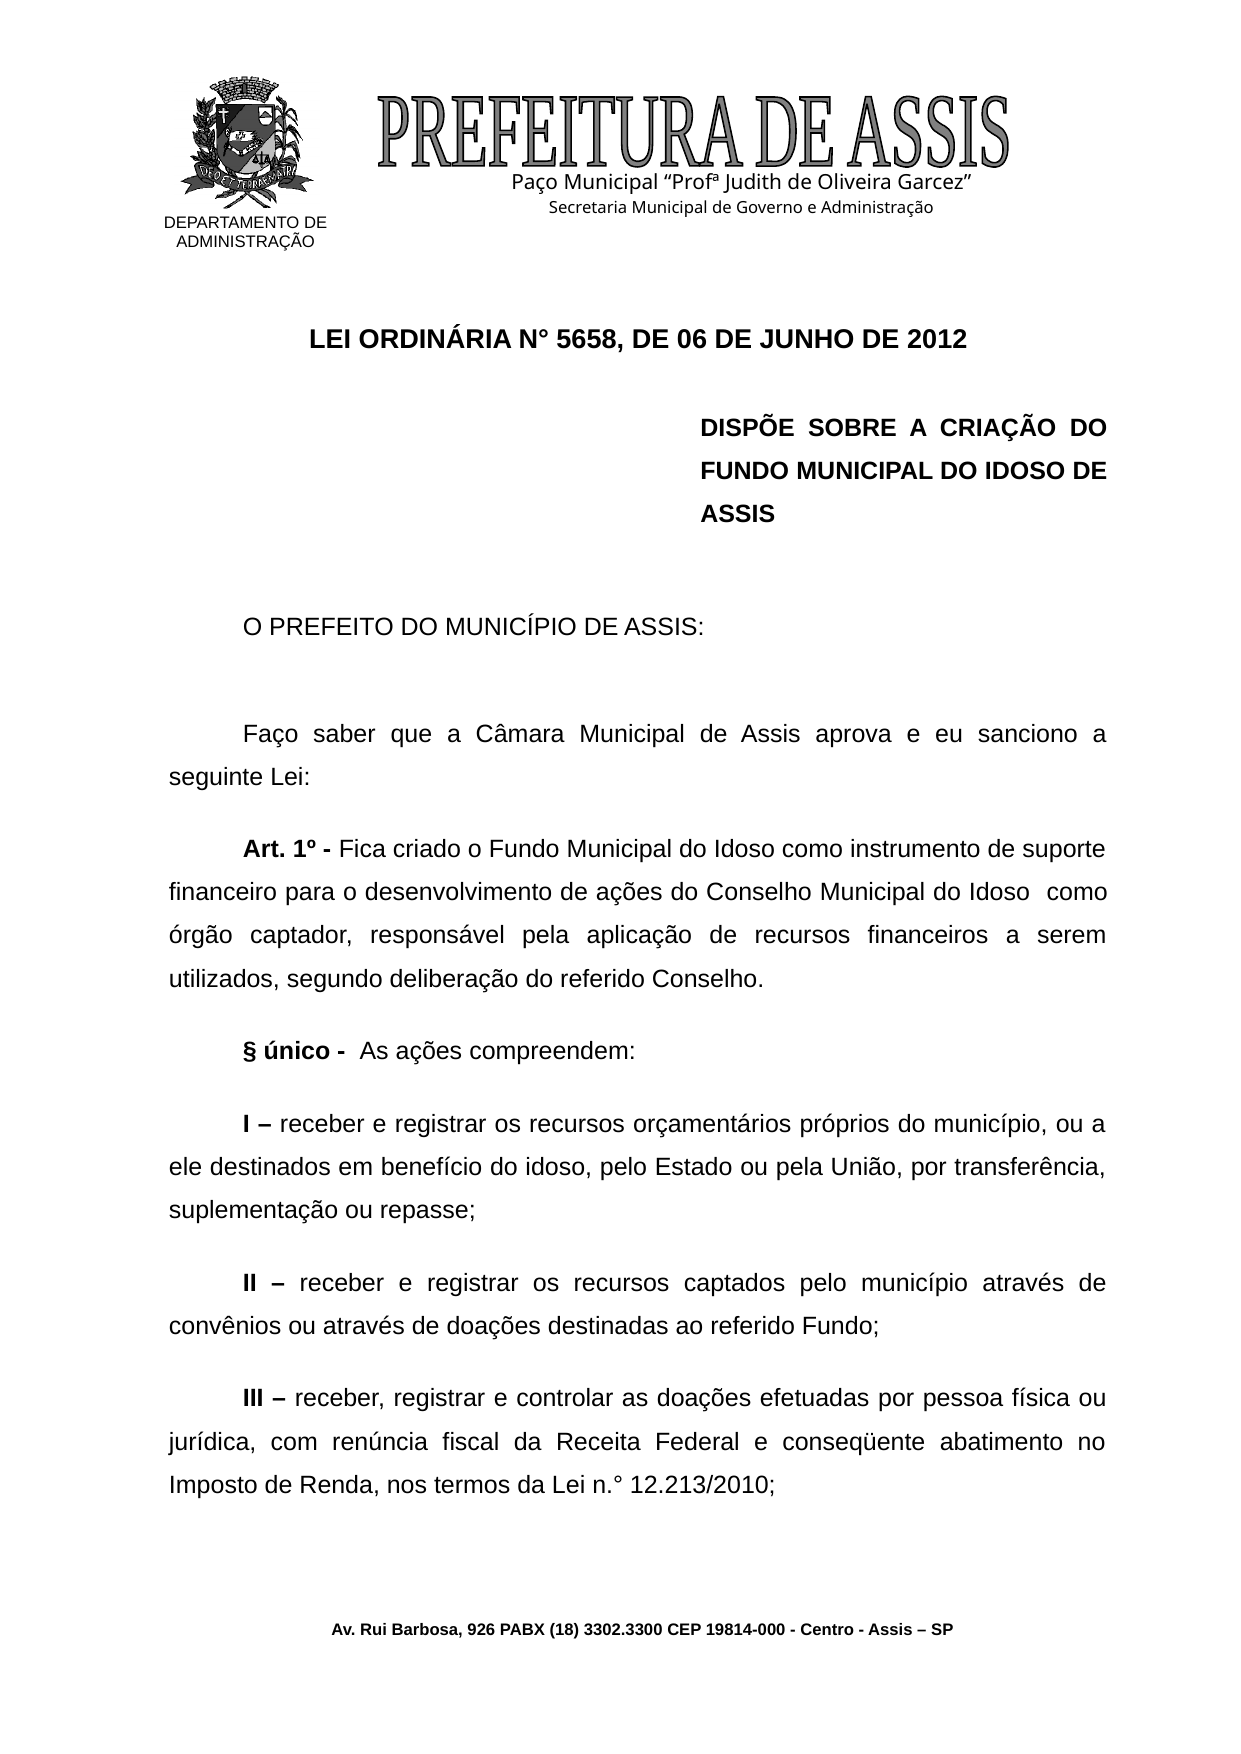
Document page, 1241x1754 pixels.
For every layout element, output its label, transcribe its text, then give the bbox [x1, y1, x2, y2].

text I – receber e registrar os recursos orçamentários próprios do município, ou a ele destinados em benefício do idoso, pelo Estado ou pela União, por transferência, suplementação ou repasse; [169, 1109, 1107, 1224]
text LEI ORDINÁRIA N° 5658, DE 06 DE JUNHO DE 2012 [169, 323, 1107, 354]
text II – receber e registrar os recursos captados pelo município através de convênios ou através de doações destinadas ao referido Fundo; [169, 1268, 1107, 1339]
text O PREFEITO DO MUNICÍPIO DE ASSIS: [169, 611, 1107, 640]
text III – receber, registrar e controlar as doações efetuadas por pessoa física ou jurídica, com renúncia fiscal da Receita Federal e conseqüente abatimento no Imposto de Renda, nos termos da Lei n.° 12.213/2010; [169, 1383, 1107, 1498]
text § único - As ações compreendem: [169, 1036, 1107, 1065]
text DISPÕE SOBRE A CRIAÇÃO DO FUNDO MUNICIPAL DO IDOSO DE ASSIS [700, 413, 1107, 528]
text Art. 1º - Fica criado o Fundo Municipal do Idoso como instrumento de suporte financeiro para o desenvolvimento de ações do Conselho Municipal do Idoso como órgão captador, responsável pela aplicação de recursos financeiros a serem utilizados, segundo deliberação do referido Conselho. [169, 834, 1107, 992]
text Faço saber que a Câmara Municipal de Assis aprova e eu sanciono a seguinte Lei: [169, 718, 1107, 790]
